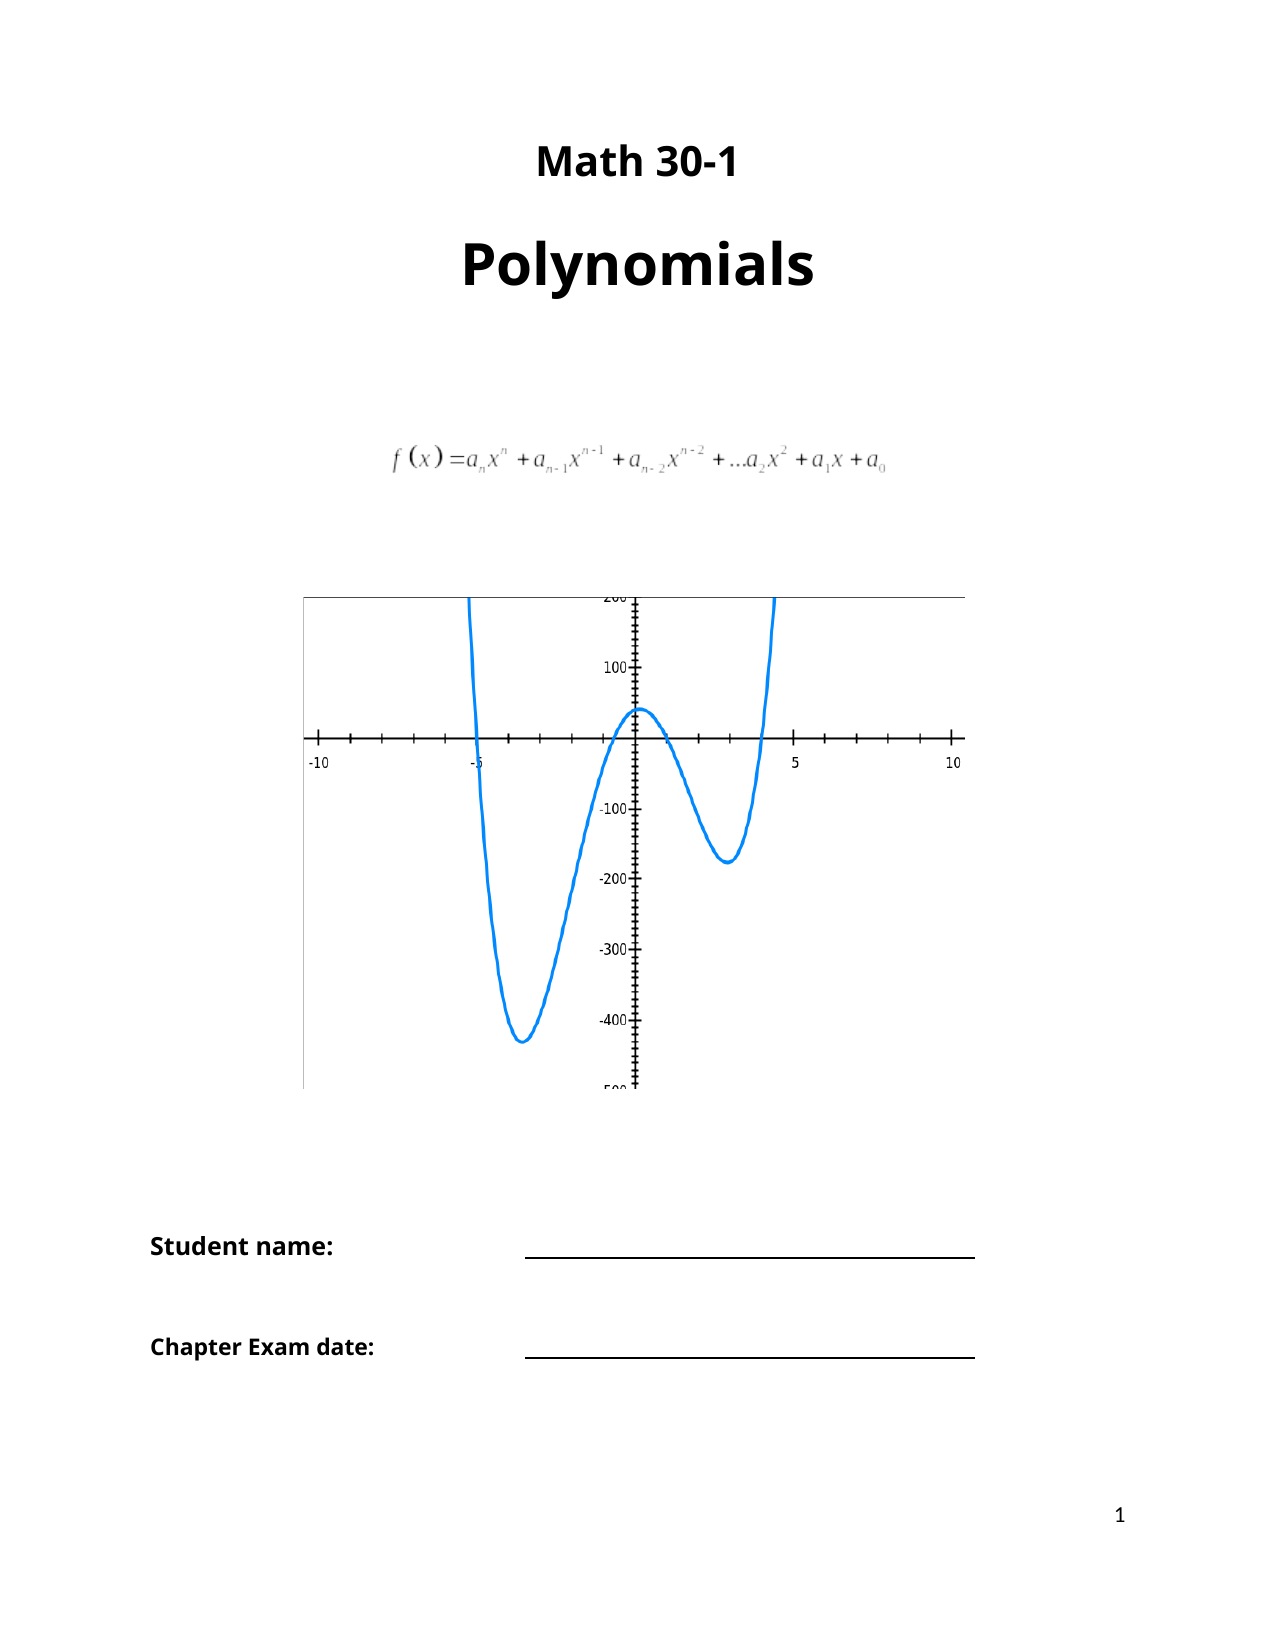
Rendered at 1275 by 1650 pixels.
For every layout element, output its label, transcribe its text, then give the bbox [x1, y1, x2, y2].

text Polynomials [150, 223, 1125, 302]
text Math 30-1 [150, 132, 1125, 188]
text Chapter Exam date: [150, 1331, 1125, 1362]
text Student name: [150, 1228, 1125, 1262]
